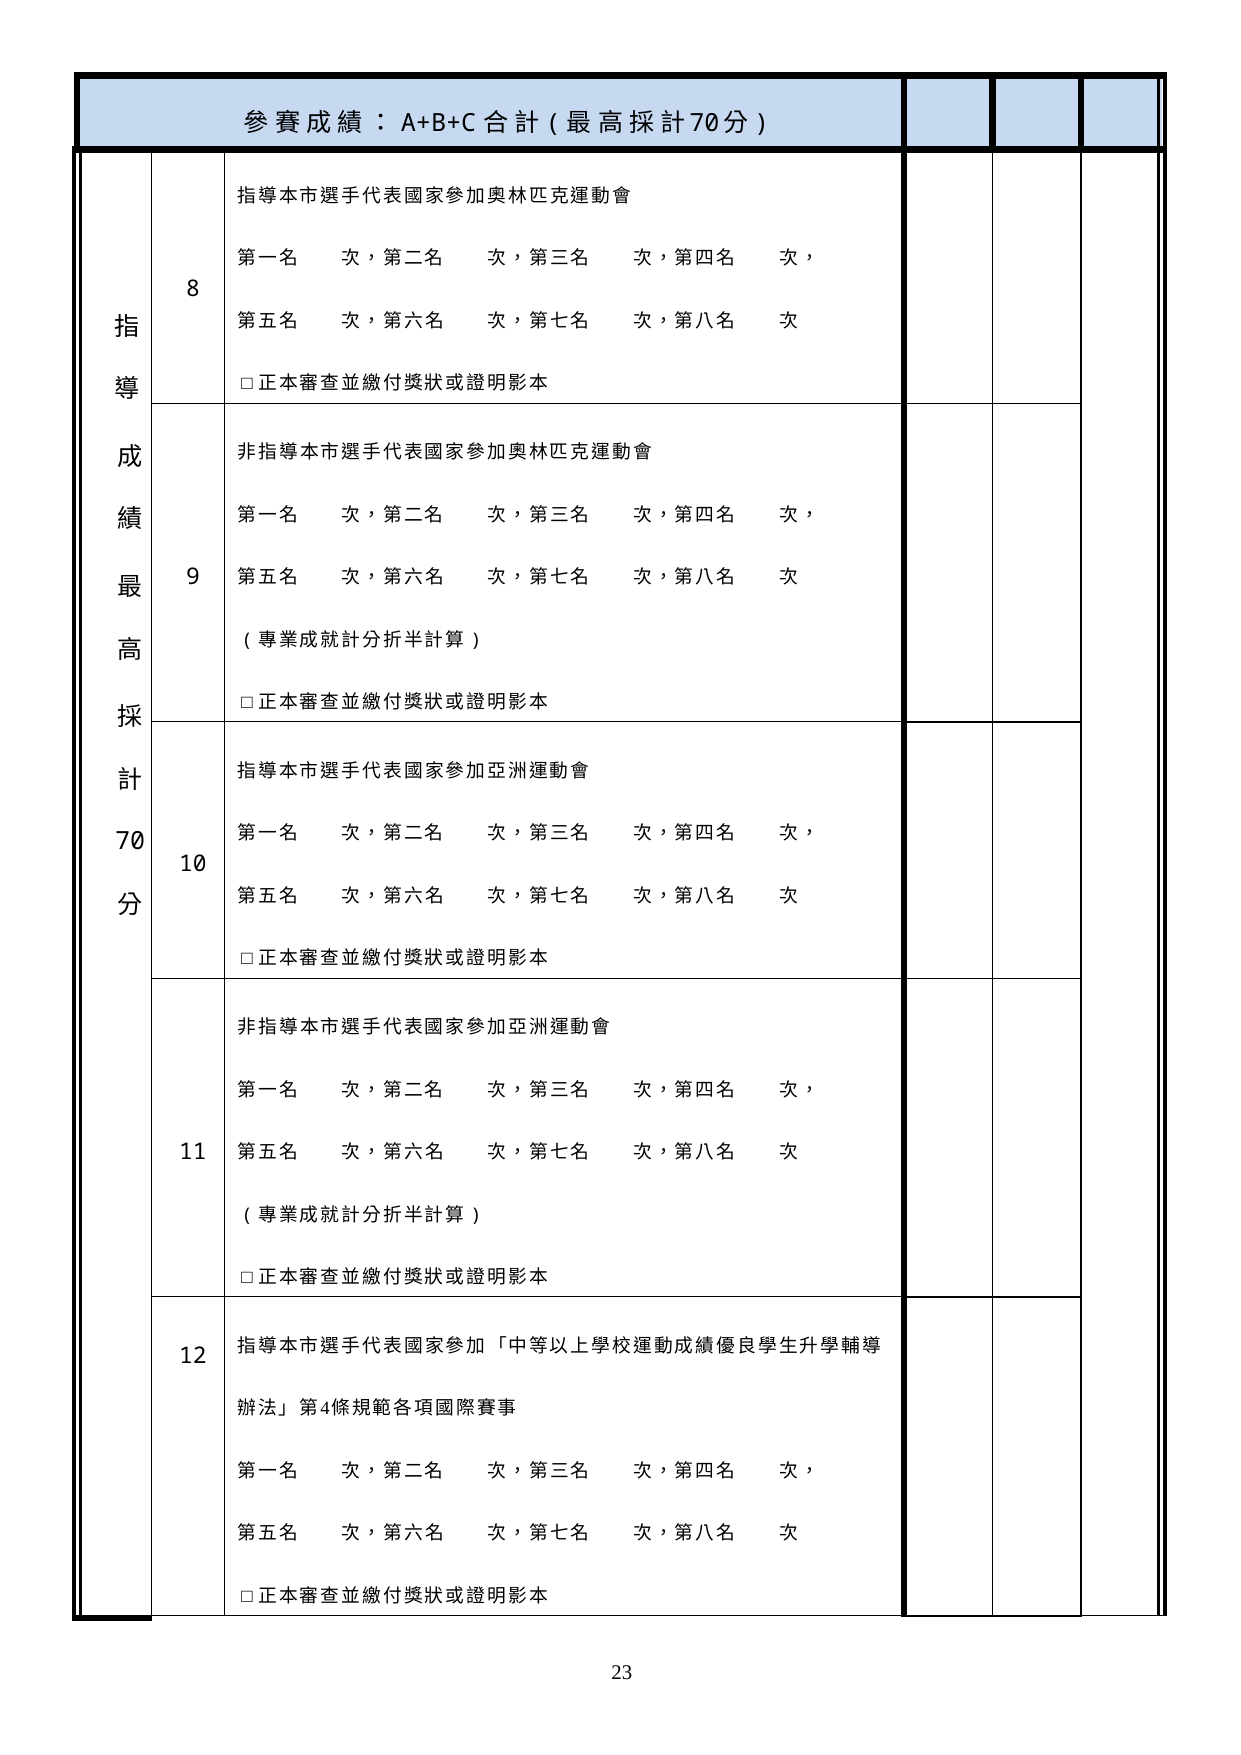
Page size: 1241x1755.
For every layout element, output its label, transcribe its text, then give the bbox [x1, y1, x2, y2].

table_cell [907, 979, 992, 1296]
table_cell 指導本市選手代表國家參加奧林匹克運動會 第一名 次，第二名 次，第三名 次，第四名 次， 第五名 次，第六名 次，第七名 次，第八名 次 □正本審查並繳付獎狀或證明影本 [225, 153, 901, 402]
table_cell 參賽成績：A+B+C合計(最高採計70分) [80, 79, 901, 146]
table_cell [907, 404, 992, 721]
table_cell 8 [152, 153, 224, 402]
table_cell 指導本市選手代表國家參加「中等以上學校運動成績優良學生升學輔導辦法」第4條規範各項國際賽事 第一名 次，第二名 次，第三名 次，第四名 次， 第五名 次，第六名 次，第七名 次，第八名 次 □正本審查並繳付獎狀或證明影本 [225, 1297, 901, 1615]
table_cell [1084, 79, 1157, 146]
table_cell 12 [152, 1297, 224, 1615]
table_cell 指導本市選手代表國家參加亞洲運動會 第一名 次，第二名 次，第三名 次，第四名 次， 第五名 次，第六名 次，第七名 次，第八名 次 □正本審查並繳付獎狀或證明影本 [225, 722, 901, 977]
table_cell 非指導本市選手代表國家參加奧林匹克運動會 第一名 次，第二名 次，第三名 次，第四名 次， 第五名 次，第六名 次，第七名 次，第八名 次 (專業成就計分折半計算) □正本審查並繳付獎狀或證明影本 [225, 404, 901, 721]
table_cell [993, 979, 1080, 1296]
table_cell 指導 成績 最高 採計70分 [82, 153, 151, 1615]
table_cell 11 [152, 979, 224, 1296]
table_cell [996, 79, 1078, 146]
table_cell [993, 153, 1080, 402]
table_cell [1082, 153, 1157, 1615]
table_cell [907, 1298, 992, 1615]
table_cell 非指導本市選手代表國家參加亞洲運動會 第一名 次，第二名 次，第三名 次，第四名 次， 第五名 次，第六名 次，第七名 次，第八名 次 (專業成就計分折半計算) □正本審查並繳付獎狀或證明影本 [225, 979, 901, 1296]
table_cell [993, 1298, 1080, 1615]
table_cell [907, 79, 989, 146]
table_cell [907, 723, 992, 977]
table_cell [993, 723, 1080, 977]
table_cell [907, 153, 992, 402]
table_cell [993, 404, 1080, 721]
table_cell 9 [152, 404, 224, 721]
table_cell 10 [152, 722, 224, 977]
